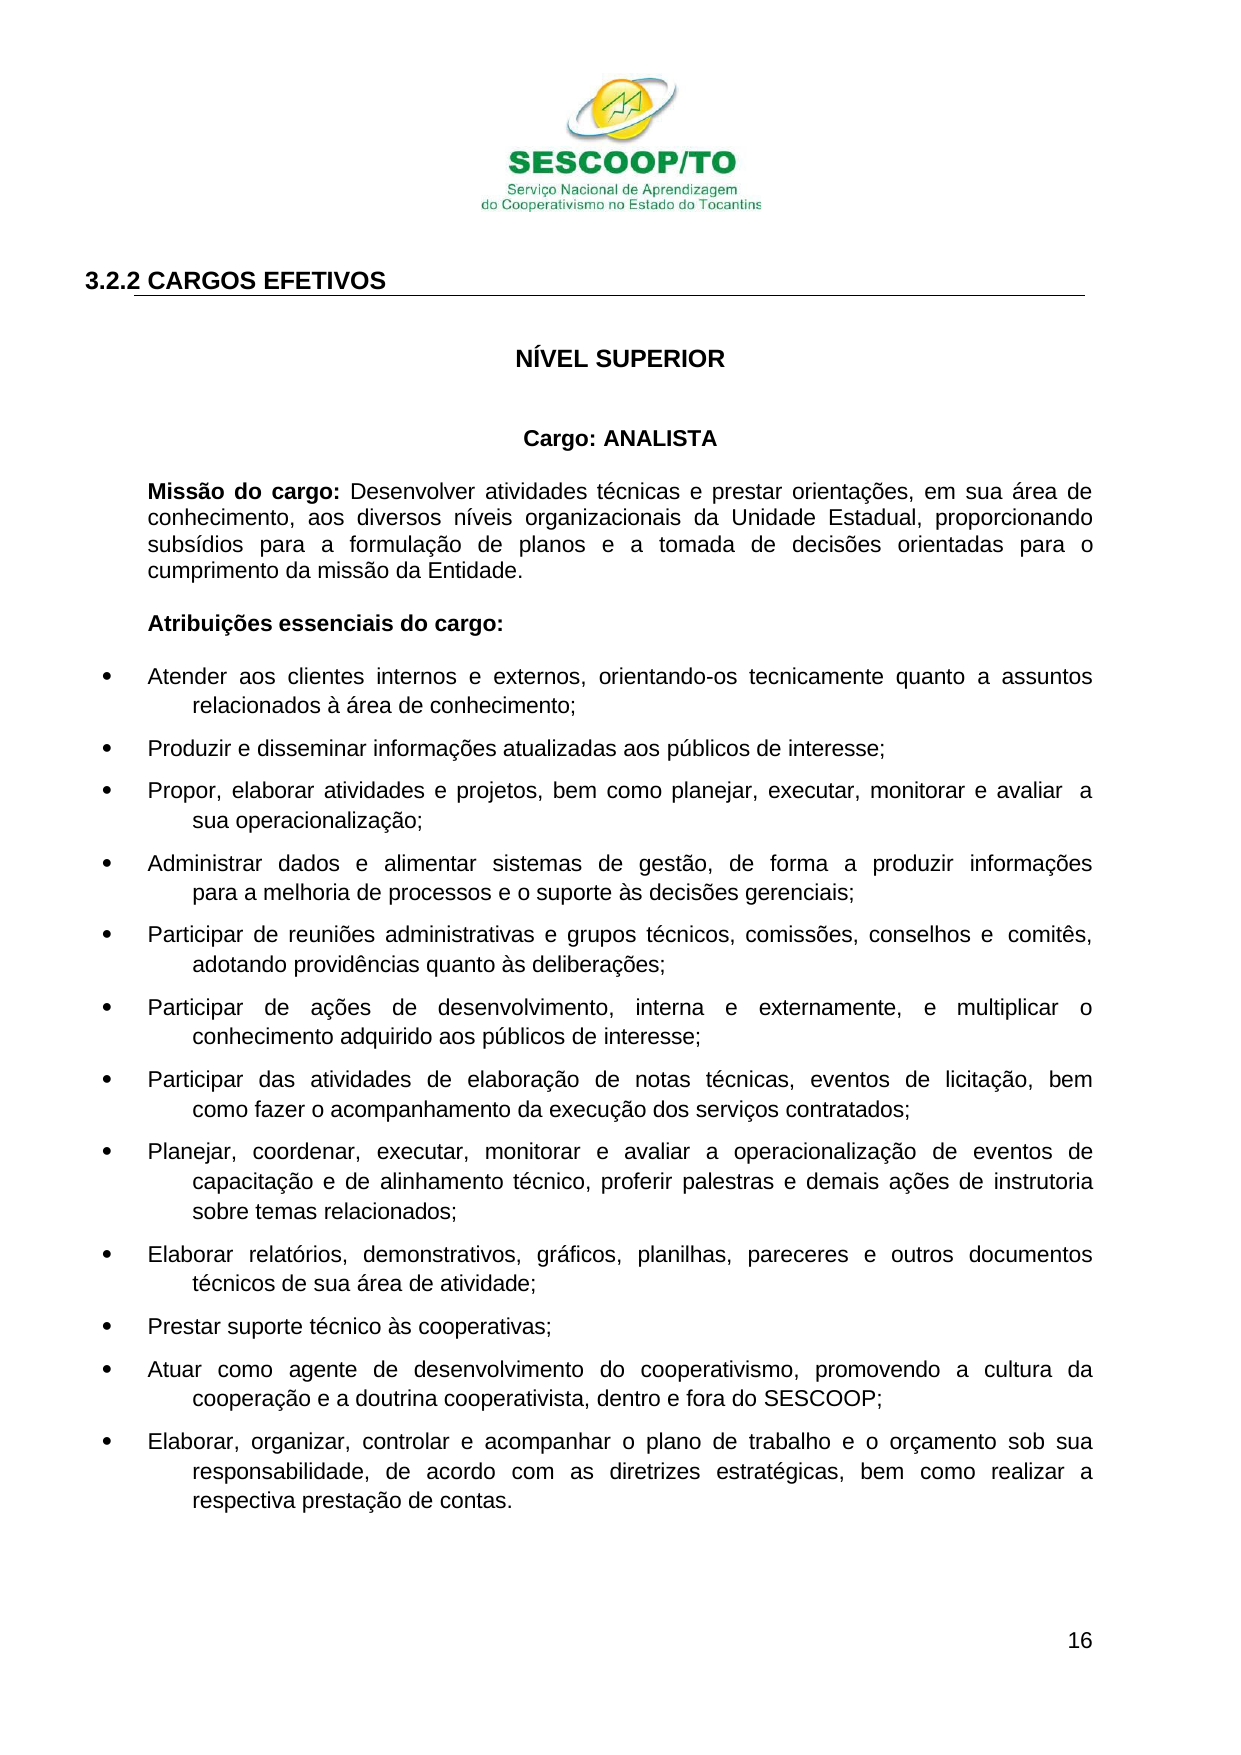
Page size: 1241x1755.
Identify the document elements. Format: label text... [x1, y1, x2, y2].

text Cargo: ANALISTA [515, 425, 726, 451]
text NÍVEL SUPERIOR [133, 344, 1107, 373]
list CARGOS EFETIVOS [85, 266, 1107, 295]
list Planejar, coordenar, executar, monitorar e avaliar a operacionalização de eventos de capacitação e de alinhamento técnico, proferir palestras e demais ações de instrutoria sobre temas relacionados; [103, 1138, 1094, 1224]
list Participar de ações de desenvolvimento, interna e externamente, e multiplicar o conhecimento adquirido aos públicos de interesse; [103, 994, 1093, 1049]
list Atuar como agente de desenvolvimento do cooperativismo, promovendo a cultura da cooperação e a doutrina cooperativista, dentro e fora do SESCOOP; [103, 1356, 1093, 1412]
list Propor, elaborar atividades e projetos, bem como planejar, executar, monitorar e avaliar a sua operacionalização; [103, 777, 1092, 833]
list Participar das atividades de elaboração de notas técnicas, eventos de licitação, bem como fazer o acompanhamento da execução dos serviços contratados; [103, 1066, 1093, 1122]
list Elaborar, organizar, controlar e acompanhar o plano de trabalho e o orçamento sob sua responsabilidade, de acordo com as diretrizes estratégicas, bem como realizar a respectiva prestação de contas. [103, 1428, 1093, 1514]
list Atender aos clientes internos e externos, orientando-os tecnicamente quanto a assuntos relacionados à área de conhecimento; [103, 663, 1093, 719]
text Atribuições essenciais do cargo: [147, 610, 1107, 636]
list Administrar dados e alimentar sistemas de gestão, de forma a produzir informações para a melhoria de processos e o suporte às decisões gerenciais; [103, 849, 1093, 905]
list Elaborar relatórios, demonstrativos, gráficos, planilhas, pareceres e outros documentos técnicos de sua área de atividade; [103, 1241, 1093, 1297]
list Participar de reuniões administrativas e grupos técnicos, comissões, conselhos e comitês, adotando providências quanto às deliberações; [103, 921, 1093, 978]
list Prestar suporte técnico às cooperativas; [103, 1313, 1107, 1339]
list Produzir e disseminar informações atualizadas aos públicos de interesse; [103, 735, 1107, 761]
text Missão do cargo: Desenvolver atividades técnicas e prestar orientações, em sua área de conhecimento, aos diversos níveis organizacionais da Unidade Estadual, proporcionando subsídios para a formulação de planos e a tomada de decisões orientadas para o cumprimento da missão da Entidade. [147, 478, 1093, 583]
